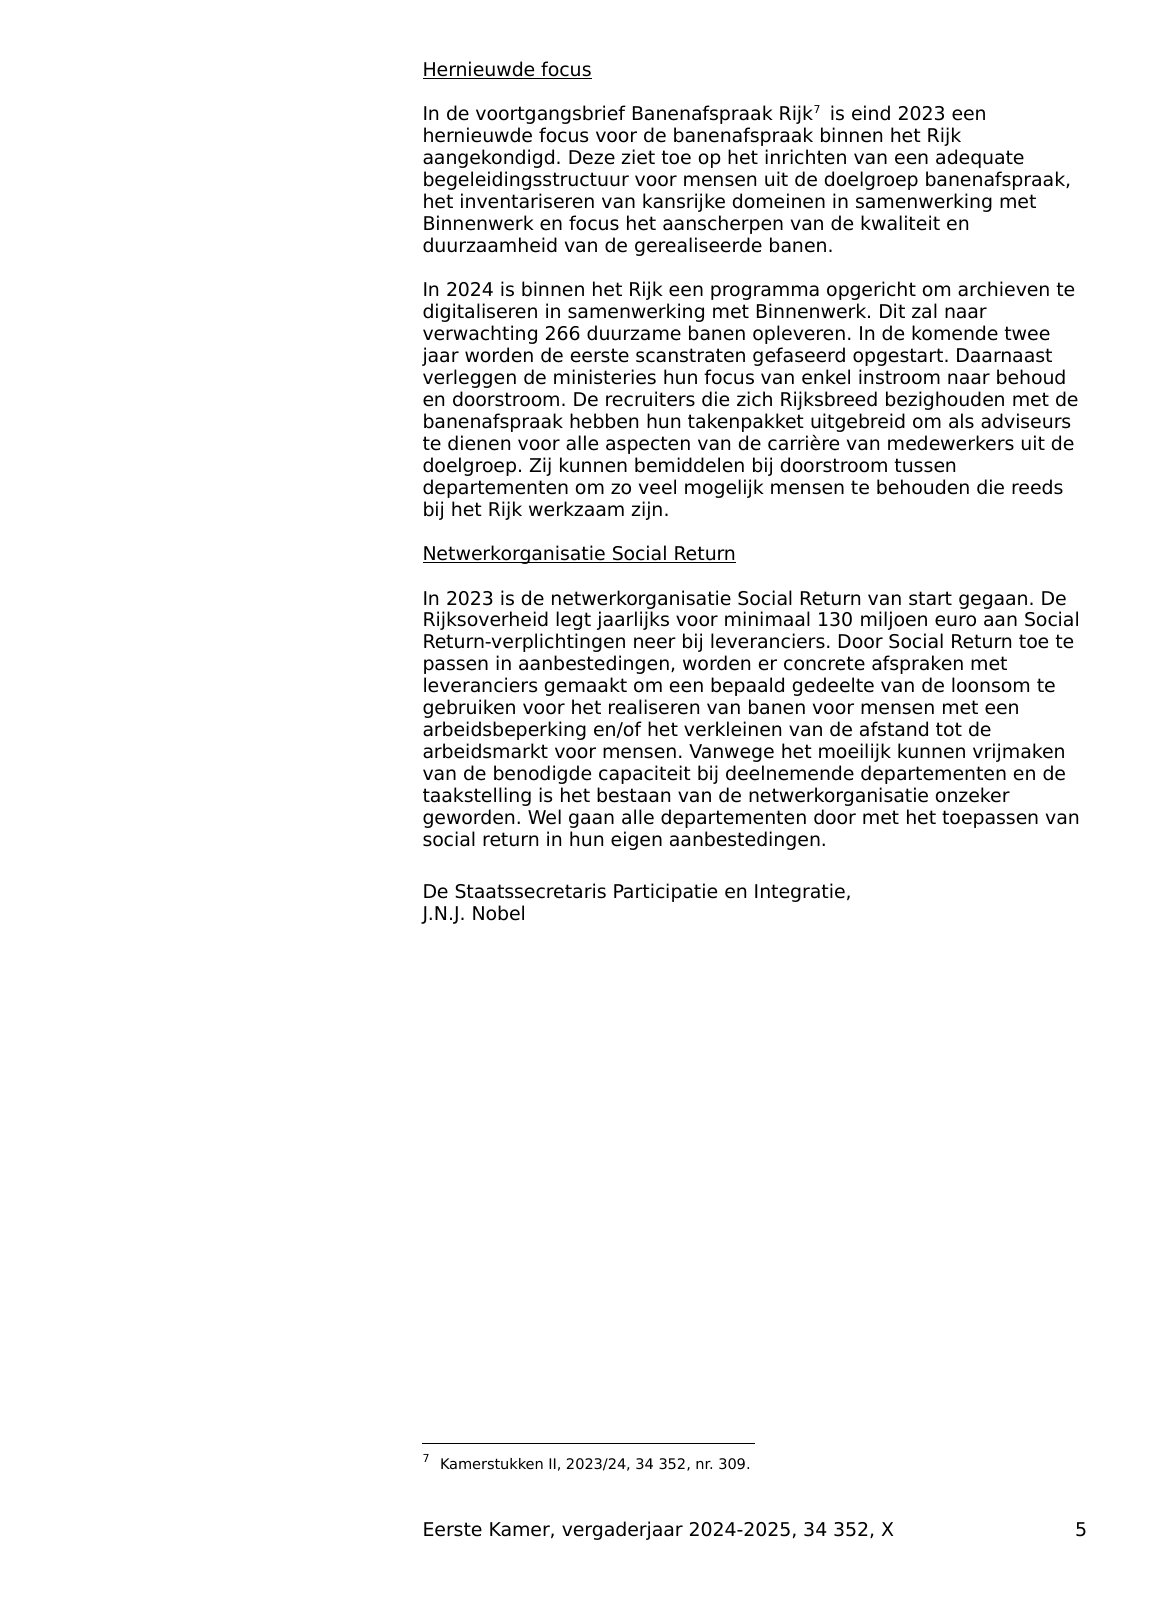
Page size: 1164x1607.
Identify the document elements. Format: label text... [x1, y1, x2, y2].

text In de voortgangsbrief Banenafspraak Rijk is eind 2023 een hernieuwde focus voor de banenafspraak binnen het Rijk aangekondigd. Deze ziet toe op het inrichten van een adequate begeleidingsstructuur voor mensen uit de doelgroep banenafspraak, het inventariseren van kansrijke domeinen in samenwerking met Binnenwerk en focus het aanscherpen van de kwaliteit en duurzaamheid van de gerealiseerde banen. [422, 103, 1087, 257]
subtitle Netwerkorganisatie Social Return [422, 543, 1087, 565]
text In 2024 is binnen het Rijk een programma opgericht om archieven te digitaliseren in samenwerking met Binnenwerk. Dit zal naar verwachting 266 duurzame banen opleveren. In de komende twee jaar worden de eerste scanstraten gefaseerd opgestart. Daarnaast verleggen de ministeries hun focus van enkel instroom naar behoud en doorstroom. De recruiters die zich Rijksbreed bezighouden met de banenafspraak hebben hun takenpakket uitgebreid om als adviseurs te dienen voor alle aspecten van de carrière van medewerkers uit de doelgroep. Zij kunnen bemiddelen bij doorstroom tussen departementen om zo veel mogelijk mensen te behouden die reeds bij het Rijk werkzaam zijn. [422, 279, 1087, 521]
subtitle Hernieuwde focus [422, 59, 1087, 81]
text In 2023 is de netwerkorganisatie Social Return van start gegaan. De Rijksoverheid legt jaarlijks voor minimaal 130 miljoen euro aan Social Return-verplichtingen neer bij leveranciers. Door Social Return toe te passen in aanbestedingen, worden er concrete afspraken met leveranciers gemaakt om een bepaald gedeelte van de loonsom te gebruiken voor het realiseren van banen voor mensen met een arbeidsbeperking en/of het verkleinen van de afstand tot de arbeidsmarkt voor mensen. Vanwege het moeilijk kunnen vrijmaken van de benodigde capaciteit bij deelnemende departementen en de taakstelling is het bestaan van de netwerkorganisatie onzeker geworden. Wel gaan alle departementen door met het toepassen van social return in hun eigen aanbestedingen. [422, 587, 1087, 851]
text De Staatssecretaris Participatie en Integratie, J.N.J. Nobel [422, 881, 1087, 925]
text Kamerstukken II, 2023/24, 34 352, nr. 309. [422, 1452, 1087, 1474]
